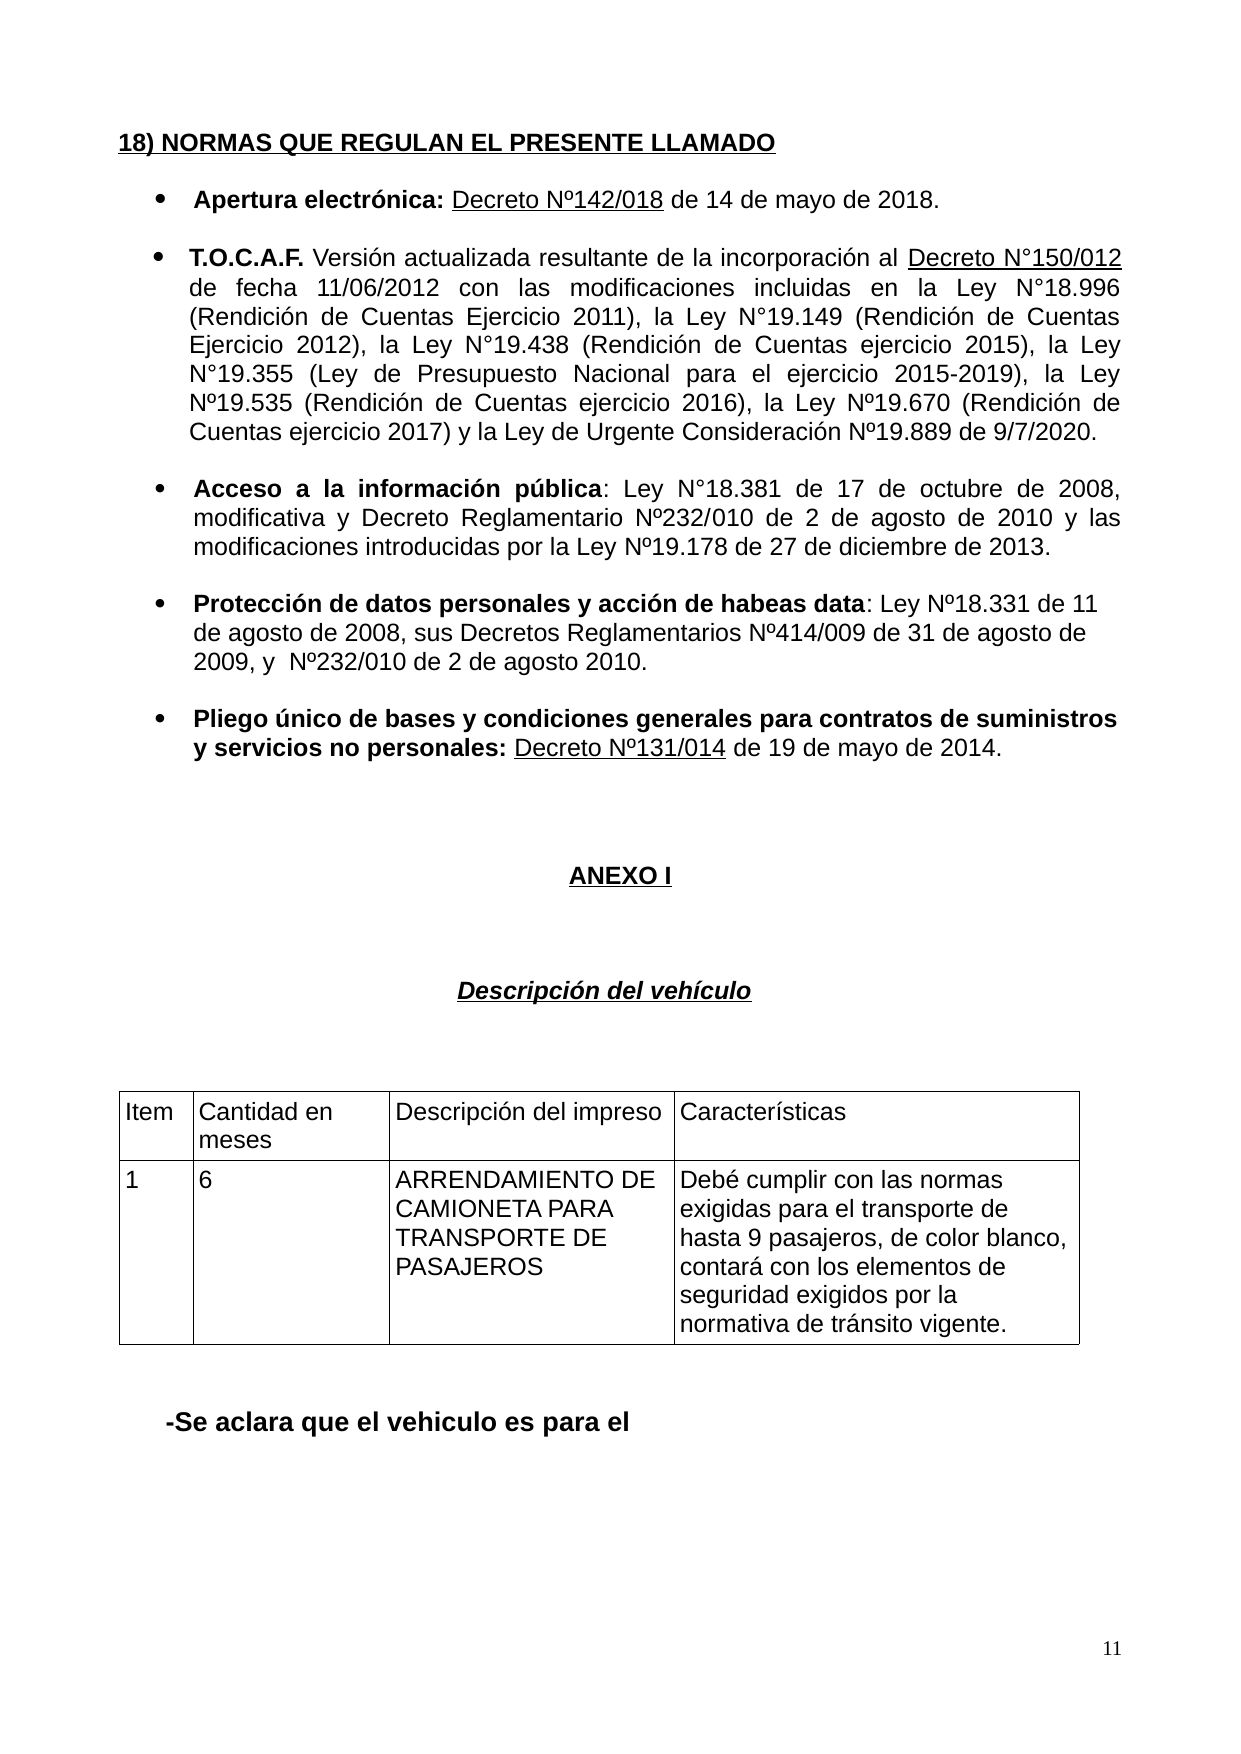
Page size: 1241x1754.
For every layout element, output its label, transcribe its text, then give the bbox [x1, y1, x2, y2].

text 18) NORMAS QUE REGULAN EL PRESENTE LLAMADO [118, 128, 1122, 157]
table_header Descripción del impreso [390, 1092, 674, 1160]
list T.O.C.A.F. Versión actualizada resultante de la incorporación al Decreto N°150/012 de fecha 11/06/2012 con las modificaciones incluidas en la Ley N°18.996 (Rendición de Cuentas Ejercicio 2011), la Ley N°19.149 (Rendición de Cuentas Ejercicio 2012), la Ley N°19.438 (Rendición de Cuentas ejercicio 2015), la Ley N°19.355 (Ley de Presupuesto Nacional para el ejercicio 2015-2019), la Ley Nº19.535 (Rendición de Cuentas ejercicio 2016), la Ley Nº19.670 (Rendición de Cuentas ejercicio 2017) y la Ley de Urgente Consideración Nº19.889 de 9/7/2020. [153, 243, 1122, 445]
table_cell Debé cumplir con las normas exigidas para el transporte de hasta 9 pasajeros, de color blanco, contará con los elementos de seguridad exigidos por la normativa de tránsito vigente. [675, 1161, 1079, 1344]
table_cell ARRENDAMIENTO DE CAMIONETA PARA TRANSPORTE DE PASAJEROS [390, 1161, 674, 1344]
text ANEXO I [118, 861, 1122, 889]
list Pliego único de bases y condiciones generales para contratos de suministros y servicios no personales: Decreto Nº131/014 de 19 de mayo de 2014. [156, 704, 1122, 762]
table_header Item [120, 1092, 193, 1160]
table_cell 6 [194, 1161, 389, 1344]
table_header Características [675, 1092, 1079, 1160]
text -Se aclara que el vehiculo es para el Centro de Salud de la Unidad N°12 Cerro Carancho- Departamento de Rivera. [165, 1406, 1122, 1466]
table_header Cantidad en meses [194, 1092, 389, 1160]
list Protección de datos personales y acción de habeas data: Ley Nº18.331 de 11 de agosto de 2008, sus Decretos Reglamentarios Nº414/009 de 31 de agosto de 2009, y Nº232/010 de 2 de agosto 2010. [156, 589, 1122, 676]
list Acceso a la información pública: Ley N°18.381 de 17 de octubre de 2008, modificativa y Decreto Reglamentario Nº232/010 de 2 de agosto de 2010 y las modificaciones introducidas por la Ley Nº19.178 de 27 de diciembre de 2013. [156, 474, 1122, 560]
text Descripción del vehículo [165, 976, 1122, 1004]
table_cell 1 [120, 1161, 193, 1344]
list Apertura electrónica: Decreto Nº142/018 de 14 de mayo de 2018. [156, 185, 1122, 215]
